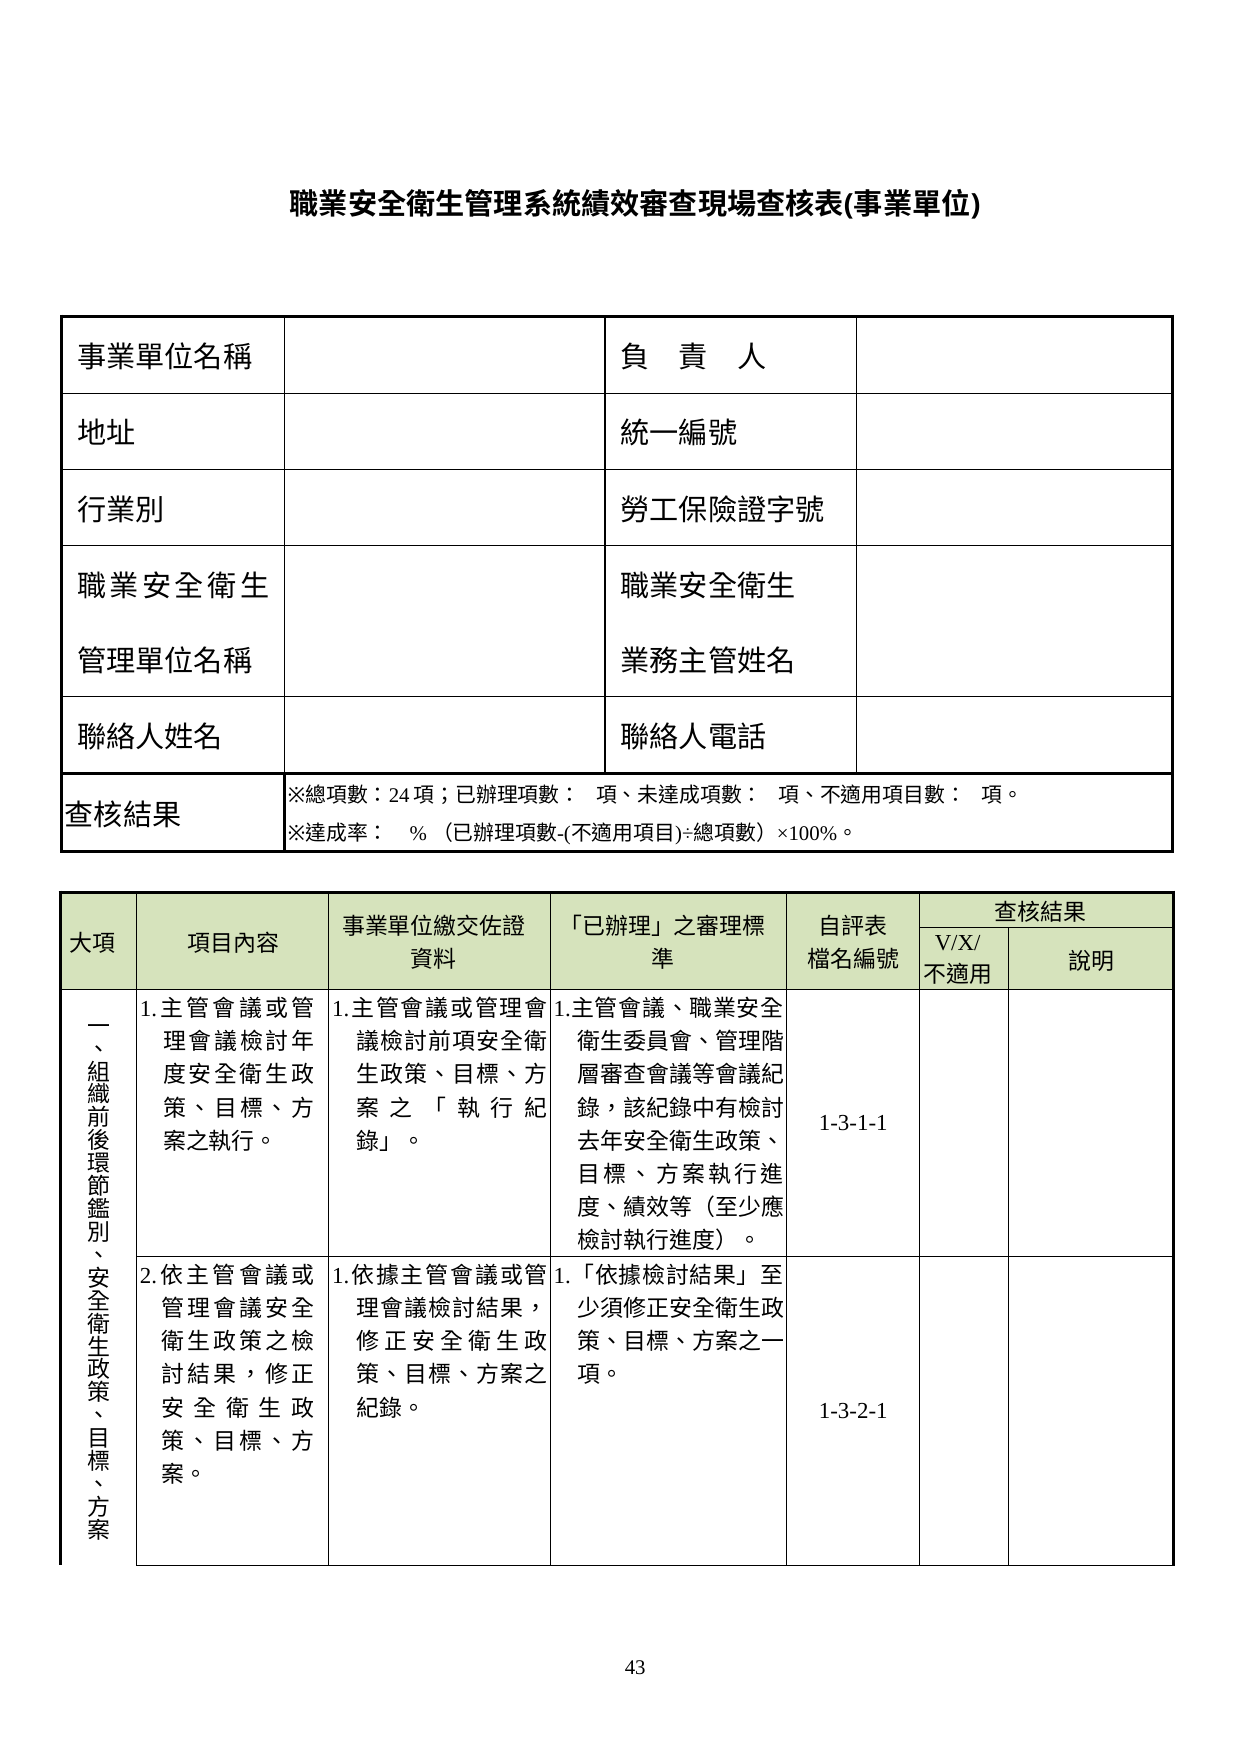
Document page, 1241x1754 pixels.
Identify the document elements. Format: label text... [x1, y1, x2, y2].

table_header 事業單位繳交佐證資料 [329, 894, 550, 989]
table_cell 說明 [1009, 928, 1172, 989]
table_header 查核結果 [920, 894, 1172, 927]
table_header 「已辦理」之審理標準 [551, 894, 786, 989]
table_cell 聯絡人電話 [606, 697, 856, 772]
table_cell [857, 697, 1171, 772]
table_cell [285, 546, 604, 696]
table_cell [920, 990, 1008, 1256]
table_cell [285, 470, 604, 545]
table_cell V/X/ 不適用 [920, 928, 1008, 989]
table_cell 1.依據主管會議或管理會議檢討結果，修正安全衛生政策、目標、方案之紀錄。 [329, 1257, 550, 1565]
table_cell 1.「依據檢討結果」至少須修正安全衛生政策、目標、方案之一項。 [551, 1257, 786, 1565]
table_cell 1.主管會議或管理會議檢討年度安全衛生政策、目標、方案之執行。 [137, 990, 328, 1256]
table_header 事業單位名稱 [63, 318, 284, 393]
table_cell [285, 394, 604, 469]
table_cell [857, 470, 1171, 545]
table_cell 行業別 [63, 470, 284, 545]
table_cell [857, 546, 1171, 696]
table_header [857, 318, 1171, 393]
table_cell 1.主管會議或管理會議檢討前項安全衛生政策、目標、方案之「執行紀錄」。 [329, 990, 550, 1256]
table_cell [920, 1257, 1008, 1565]
table_cell 1-3-1-1 [787, 990, 919, 1256]
table_cell 一、組織前後環節鑑別、安全衛生政策、目標、方案 [62, 990, 136, 1565]
table_cell 聯絡人姓名 [63, 697, 284, 772]
table_cell [285, 697, 604, 772]
table_cell 地址 [63, 394, 284, 469]
table_cell 1-3-2-1 [787, 1257, 919, 1565]
table_cell 勞工保險證字號 [606, 470, 856, 545]
table_header 大項 [62, 894, 136, 989]
table_cell 查核結果 [63, 775, 283, 850]
table_header 自評表 檔名編號 [787, 894, 919, 989]
table_header [285, 318, 604, 393]
text 職業安全衛生管理系統績效審查現場查核表(事業單位) [177, 164, 1092, 239]
table_cell 職業安全衛生 業務主管姓名 [606, 546, 856, 696]
table_header 負 責 人 [606, 318, 856, 393]
table_cell [1009, 990, 1172, 1256]
table_cell 職業安全衛生管理單位名稱 [63, 546, 284, 696]
table_header 項目內容 [137, 894, 328, 989]
table_cell ※總項數：24項；已辦理項數： 項、未達成項數： 項、不適用項目數： 項。 ※達成率： % （已辦理項數-(不適用項目)÷總項數）×100%。 [286, 775, 1171, 850]
table_cell [857, 394, 1171, 469]
table_cell 2.依主管會議或管理會議安全衛生政策之檢討結果，修正安全衛生政策、目標、方案。 [137, 1257, 328, 1565]
table_cell 統一編號 [606, 394, 856, 469]
table_cell [1009, 1257, 1172, 1565]
table_cell 1.主管會議、職業安全衛生委員會、管理階層審查會議等會議紀錄，該紀錄中有檢討去年安全衛生政策、目標、方案執行進度、績效等（至少應檢討執行進度）。 [551, 990, 786, 1256]
